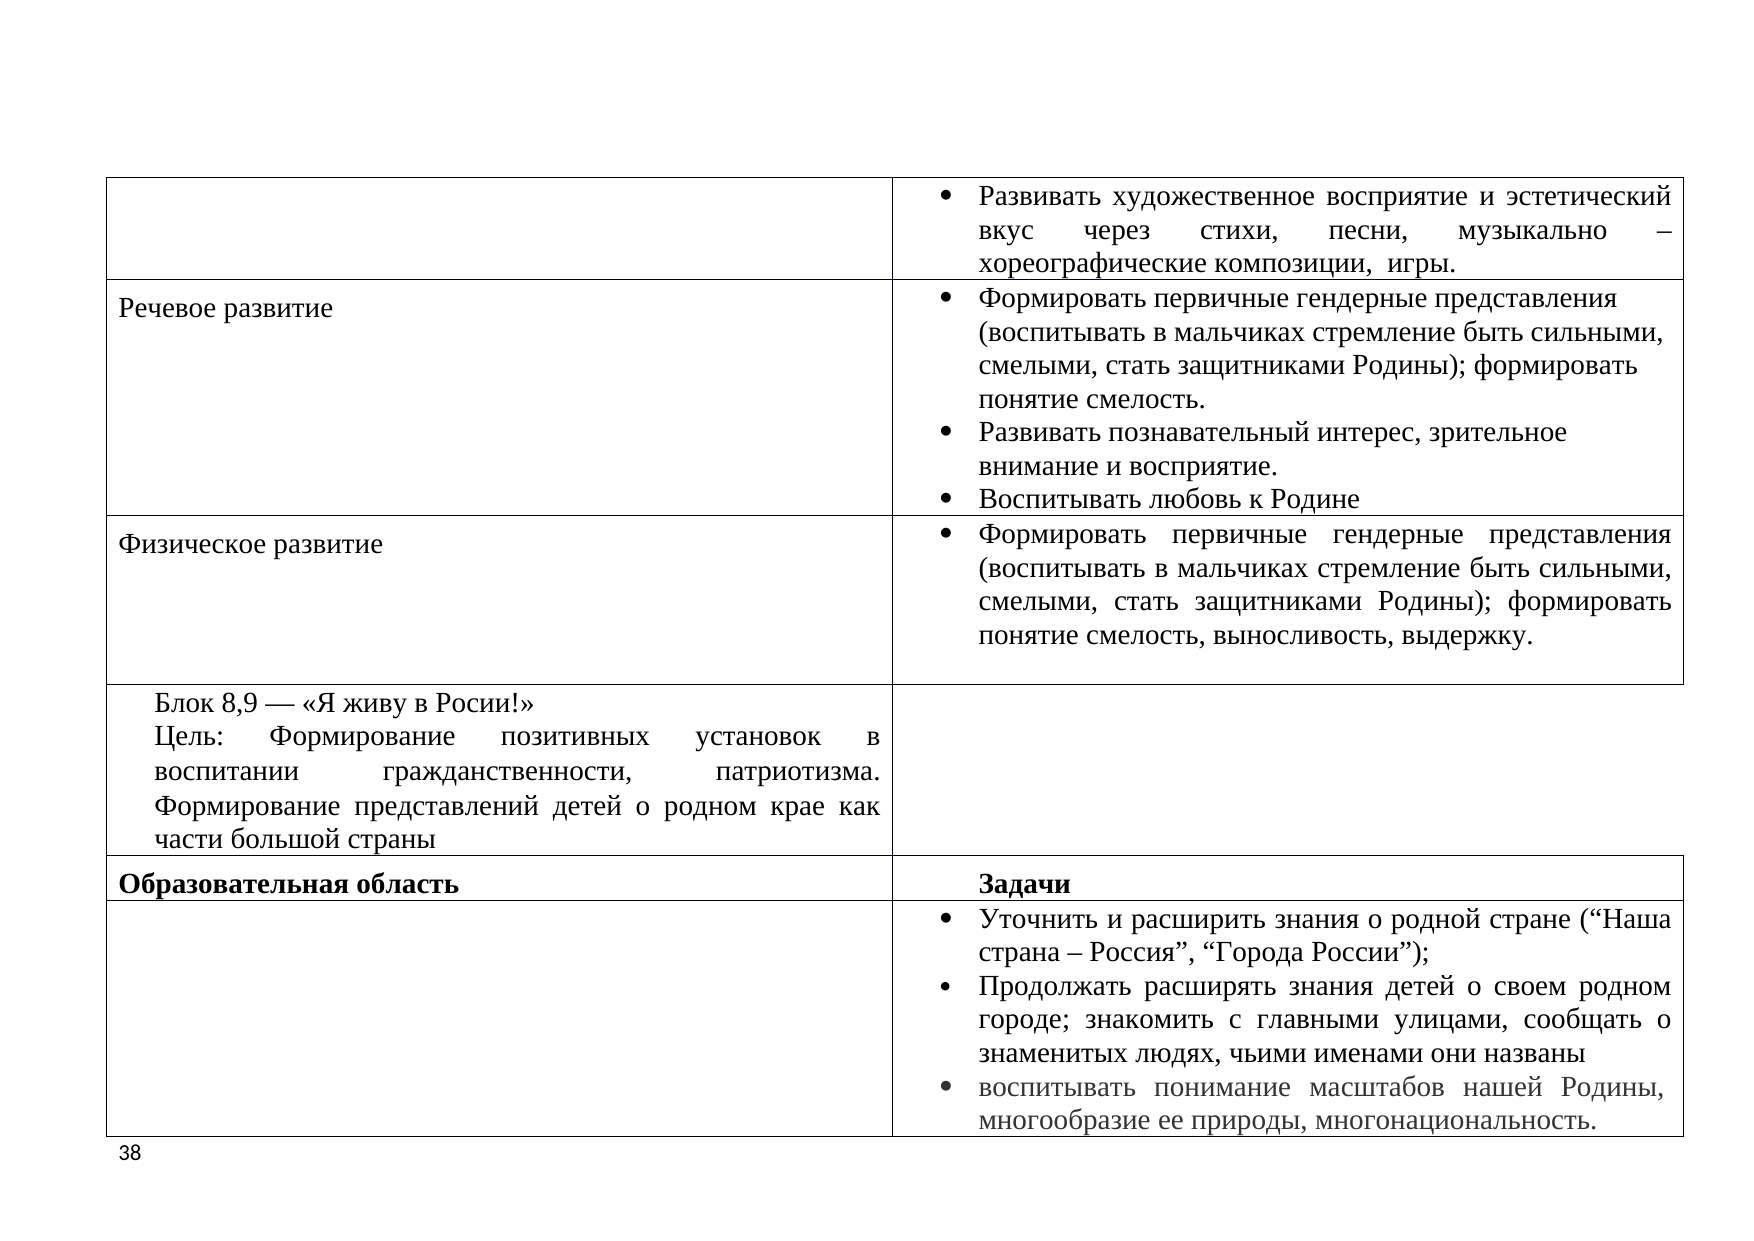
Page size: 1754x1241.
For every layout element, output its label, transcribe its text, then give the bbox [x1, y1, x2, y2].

table_cell Формировать первичные гендерные представления (воспитывать в мальчиках стремление быть сильными, смелыми, стать защитниками Родины); формировать понятие смелость, выносливость, выдержку. [893, 516, 1683, 684]
table_cell [107, 178, 892, 279]
table_cell Задачи [893, 856, 1683, 900]
table_cell Речевое развитие [107, 280, 892, 515]
table_cell Обеспечить взаимодействие с родителями в воспитании у дошкольников патриотических чувств через: проведение выставок военной техники; бесед о том, как изо дня в день в любых условиях они выполняют свой воинский долг по защите нашего Отечества; продуктивную деятельность: изготовление макетов, подарков солдатам, коллективных работ. Развивать художественное восприятие и эстетический вкус через стихи, песни, музыкально – хореографические композиции, игры. [893, 178, 1683, 279]
table_cell Формировать первичные гендерные представления (воспитывать в мальчиках стремление быть сильными, смелыми, стать защитниками Родины); формировать понятие смелость. Развивать познавательный интерес, зрительное внимание и восприятие. Воспитывать любовь к Родине [893, 280, 1683, 515]
table_cell [107, 901, 892, 1136]
table_cell Блок 8,9 — «Я живу в Росии!» Цель: Формирование позитивных установок в воспитании гражданственности, патриотизма. Формирование представлений детей о родном крае как части большой страны [107, 685, 154, 855]
table_cell Образовательная область [107, 856, 892, 900]
table_cell Уточнить и расширить знания о родной стране (“Наша страна – Россия”, “Города России”); Продолжать расширять знания детей о своем родном городе; знакомить с главными улицами, сообщать о знаменитых людях, чьими именами они названы воспитывать понимание масштабов нашей Родины, многообразие ее природы, многонациональность. воспитывать толерантное отношение к людям, проживающим в нашей стране, городе, доме. Воспитывать желание беречь малую Родину, умножать ее традиции. Формировать моральные ценности личности на основе восприятия национальной культуры. дать представление о понятиях «гимн», «герб», «флаг» («знамя»); рассказать о современной государственной символике, о преемственности в ней; Познакомить детей с основами построения герба: учить выделять щит как часть герба, дать представление о геральдических и негеральдических фигурах, учить понимать их символическое значение. На основе полученных знаний придумывать гербы в ходе творческой деятельности (гербы сказочной страны, волшебного города, сказочных персонажей). Способствовать формированию желания участвовать в общественных мероприятиях, направленных на благоустройство своего двора, территории группы, улиц родного города. [893, 901, 1683, 1136]
table_cell Физическое развитие [107, 516, 892, 684]
